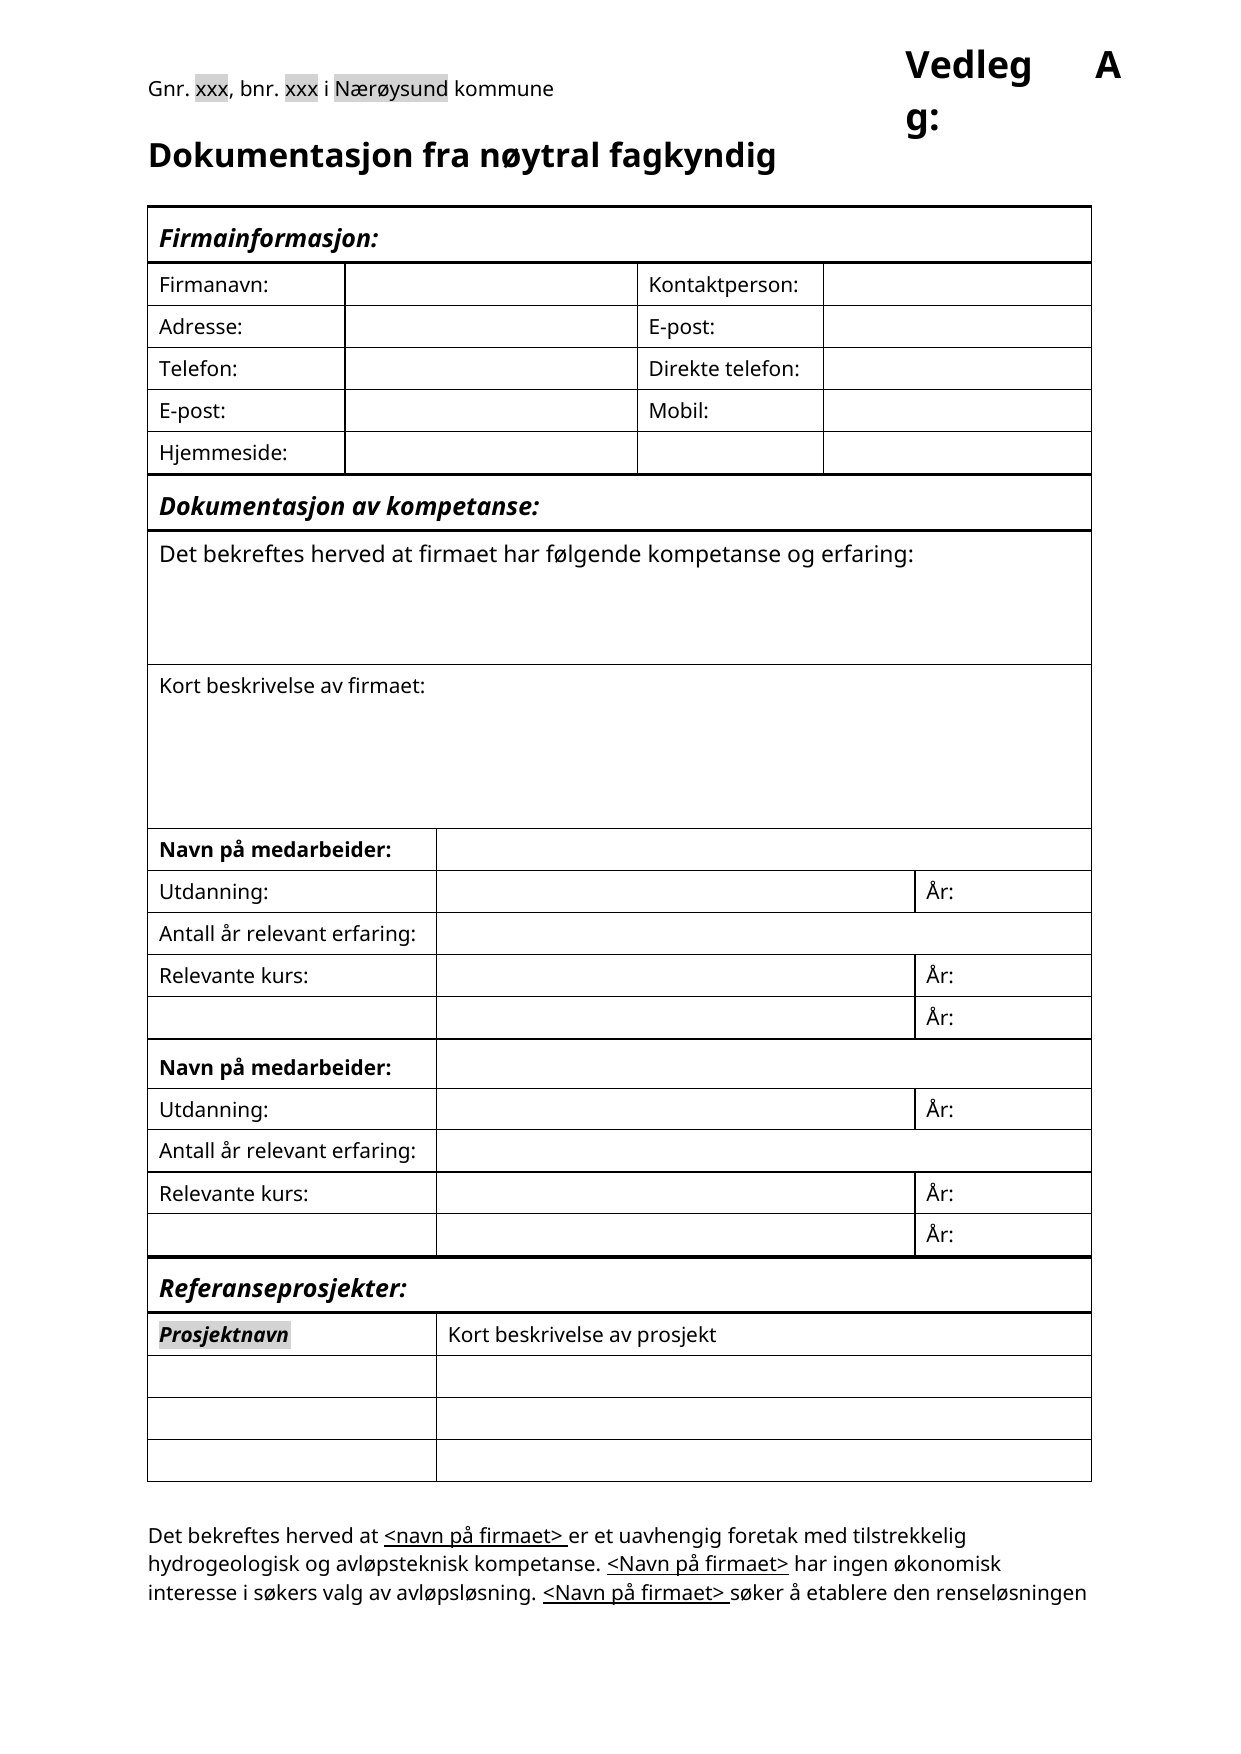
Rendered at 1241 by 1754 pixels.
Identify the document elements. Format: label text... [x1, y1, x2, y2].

table_cell [148, 997, 436, 1038]
table_cell [148, 1214, 436, 1255]
table_cell [971, 997, 1091, 1038]
table_cell Navn på medarbeider: [148, 829, 436, 870]
table_cell År: [916, 1214, 971, 1255]
table_cell [437, 1440, 1091, 1481]
table_cell Firmanavn: [148, 264, 344, 305]
table_cell [971, 1089, 1091, 1129]
table_cell [971, 871, 1091, 912]
table_cell [971, 1173, 1091, 1213]
table_cell Direkte telefon: [638, 348, 823, 389]
table_cell [148, 1398, 436, 1439]
table_cell [437, 1173, 914, 1213]
table_cell [971, 1214, 1091, 1255]
table_cell Det bekreftes herved at firmaet har følgende kompetanse og erfaring: [148, 532, 1091, 663]
table_cell [346, 264, 637, 305]
table_cell [437, 1214, 914, 1255]
table_cell [437, 871, 914, 912]
table_cell [346, 390, 637, 431]
table_cell E-post: [638, 306, 823, 347]
table_cell [824, 264, 1091, 305]
table_cell År: [916, 1173, 971, 1213]
table_cell Prosjektnavn [148, 1314, 436, 1355]
table_cell Dokumentasjon av kompetanse: [148, 476, 1091, 529]
table_cell E-post: [148, 390, 344, 431]
table_cell Relevante kurs: [148, 1173, 436, 1213]
table_cell Mobil: [638, 390, 823, 431]
table_cell [824, 432, 1091, 473]
table_cell [437, 913, 1091, 954]
table_cell [437, 1089, 914, 1129]
table_cell [346, 348, 637, 389]
table_cell [437, 1398, 1091, 1439]
text Dokumentasjon fra nøytral fagkyndig [148, 131, 1092, 177]
table_cell År: [916, 1089, 971, 1129]
table_cell [437, 955, 914, 996]
table_cell År: [916, 997, 971, 1038]
table_cell Utdanning: [148, 871, 436, 912]
table_cell Kort beskrivelse av firmaet: [148, 665, 1091, 828]
table_cell Antall år relevant erfaring: [148, 1130, 436, 1171]
table_cell [824, 348, 1091, 389]
table_cell [824, 390, 1091, 431]
table_cell [346, 432, 637, 473]
table_cell [638, 432, 823, 473]
table_cell [437, 1130, 1091, 1171]
table_cell Kontaktperson: [638, 264, 823, 305]
table_cell Antall år relevant erfaring: [148, 913, 436, 954]
table_cell [148, 1440, 436, 1481]
table_cell Navn på medarbeider: [148, 1040, 436, 1087]
table_cell [437, 997, 914, 1038]
table_cell [437, 1356, 1091, 1397]
table_cell [971, 955, 1091, 996]
text [879, 31, 1198, 96]
table_cell Hjemmeside: [148, 432, 344, 473]
table_header Firmainformasjon: [148, 208, 1091, 261]
table_cell [346, 306, 637, 347]
table_cell Telefon: [148, 348, 344, 389]
table_cell [437, 829, 1091, 870]
table_cell År: [916, 955, 971, 996]
table_cell Utdanning: [148, 1089, 436, 1129]
table_cell [148, 1356, 436, 1397]
table_cell Relevante kurs: [148, 955, 436, 996]
table_header Vedlegg: [894, 39, 1067, 96]
table_cell [437, 1040, 1091, 1087]
table_cell Referanseprosjekter: [148, 1259, 1091, 1311]
table_cell Kort beskrivelse av prosjekt [437, 1314, 1091, 1355]
text Det bekreftes herved at <navn på firmaet> er et uavhengig foretak med tilstrekkelig hydrogeologisk og avløpsteknisk kompetanse. <Navn på firmaet> har ingen økonomisk interesse i søkers valg av avløpsløsning. <Navn på firmaet> søker å etablere den renseløsningen [148, 1521, 1092, 1606]
table_header A [1067, 39, 1149, 96]
table_cell Adresse: [148, 306, 344, 347]
table_cell [824, 306, 1091, 347]
table_cell År: [916, 871, 971, 912]
